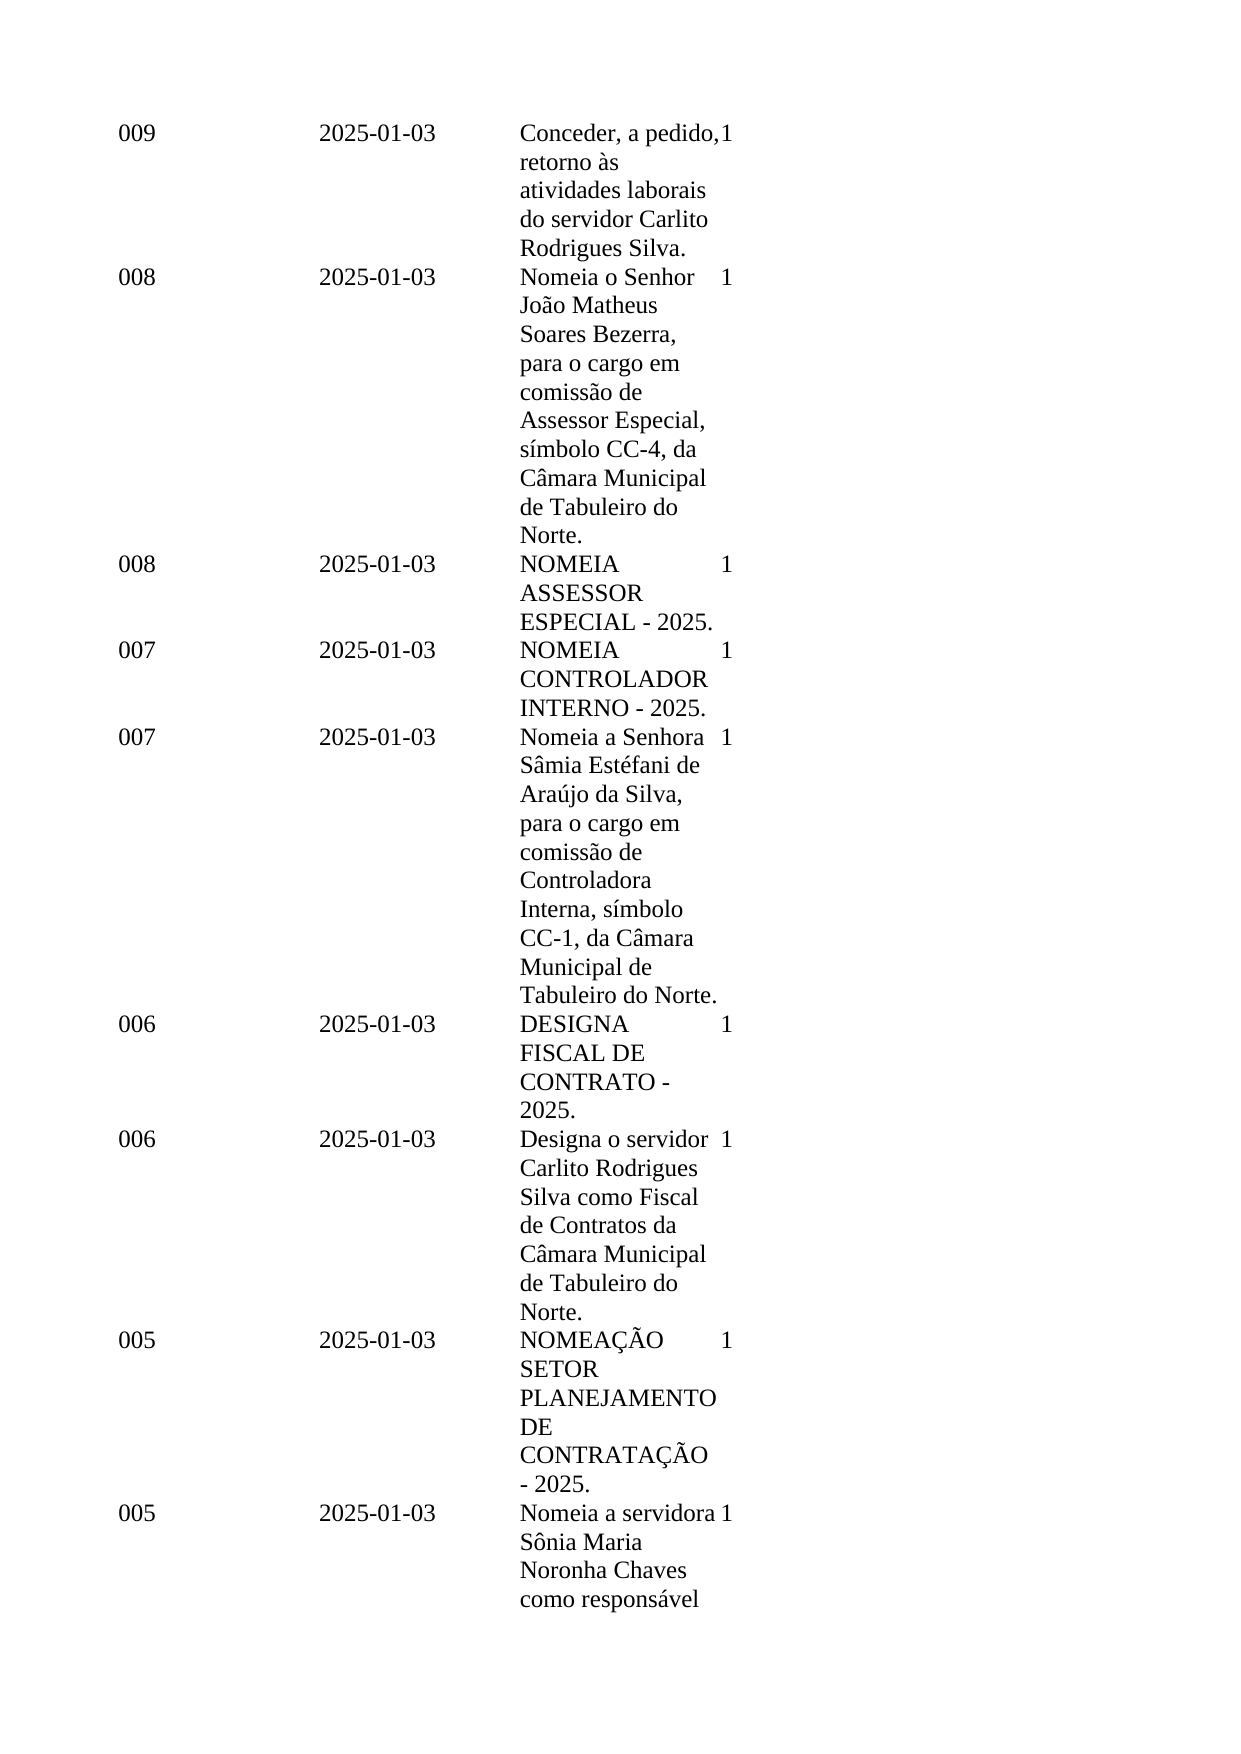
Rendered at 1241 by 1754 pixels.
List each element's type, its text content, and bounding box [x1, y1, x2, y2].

table_cell 1 [720, 1326, 921, 1498]
table_cell 1 [720, 1009, 921, 1124]
table_cell NOMEIA ASSESSOR ESPECIAL - 2025. [520, 549, 720, 636]
table_cell 009 [118, 118, 319, 262]
table_cell 1 [720, 1498, 921, 1613]
table_cell 005 [118, 1498, 319, 1613]
table_cell 2025-01-03 [319, 1009, 519, 1124]
table_cell 1 [720, 636, 921, 722]
table_cell NOMEAÇÃO SETOR PLANEJAMENTO DE CONTRATAÇÃO - 2025. [520, 1326, 720, 1498]
table_cell 007 [118, 722, 319, 1009]
table_cell Designa o servidor Carlito Rodrigues Silva como Fiscal de Contratos da Câmara Municipal de Tabuleiro do Norte. [520, 1124, 720, 1326]
table_cell 008 [118, 262, 319, 549]
table_cell Nomeia a servidora Sônia Maria Noronha Chaves como responsável [520, 1498, 720, 1613]
table_cell Conceder, a pedido, retorno às atividades laborais do servidor Carlito Rodrigues Silva. [520, 118, 720, 262]
table_cell 2025-01-03 [319, 636, 519, 722]
table_cell 2025-01-03 [319, 118, 519, 262]
table_cell [921, 1326, 1122, 1498]
table_cell [921, 636, 1122, 722]
table_cell [921, 549, 1122, 636]
table_cell 1 [720, 549, 921, 636]
table_cell [921, 118, 1122, 262]
table_cell 1 [720, 722, 921, 1009]
table_cell 006 [118, 1124, 319, 1326]
table_cell [921, 1009, 1122, 1124]
table_cell 1 [720, 262, 921, 549]
table_cell 1 [720, 118, 921, 262]
table_cell 2025-01-03 [319, 1326, 519, 1498]
table_cell DESIGNA FISCAL DE CONTRATO - 2025. [520, 1009, 720, 1124]
table_cell 2025-01-03 [319, 722, 519, 1009]
table_cell [921, 1124, 1122, 1326]
table_cell 005 [118, 1326, 319, 1498]
table_cell 2025-01-03 [319, 549, 519, 636]
table_cell Nomeia o Senhor João Matheus Soares Bezerra, para o cargo em comissão de Assessor Especial, símbolo CC-4, da Câmara Municipal de Tabuleiro do Norte. [520, 262, 720, 549]
table_cell [921, 262, 1122, 549]
table_cell 2025-01-03 [319, 262, 519, 549]
table_cell [921, 1498, 1122, 1613]
table_cell Nomeia a Senhora Sâmia Estéfani de Araújo da Silva, para o cargo em comissão de Controladora Interna, símbolo CC-1, da Câmara Municipal de Tabuleiro do Norte. [520, 722, 720, 1009]
table_cell [921, 722, 1122, 1009]
table_cell NOMEIA CONTROLADOR INTERNO - 2025. [520, 636, 720, 722]
table_cell 1 [720, 1124, 921, 1326]
table_cell 006 [118, 1009, 319, 1124]
table_cell 2025-01-03 [319, 1124, 519, 1326]
table_cell 007 [118, 636, 319, 722]
table_cell 2025-01-03 [319, 1498, 519, 1613]
table_cell 008 [118, 549, 319, 636]
